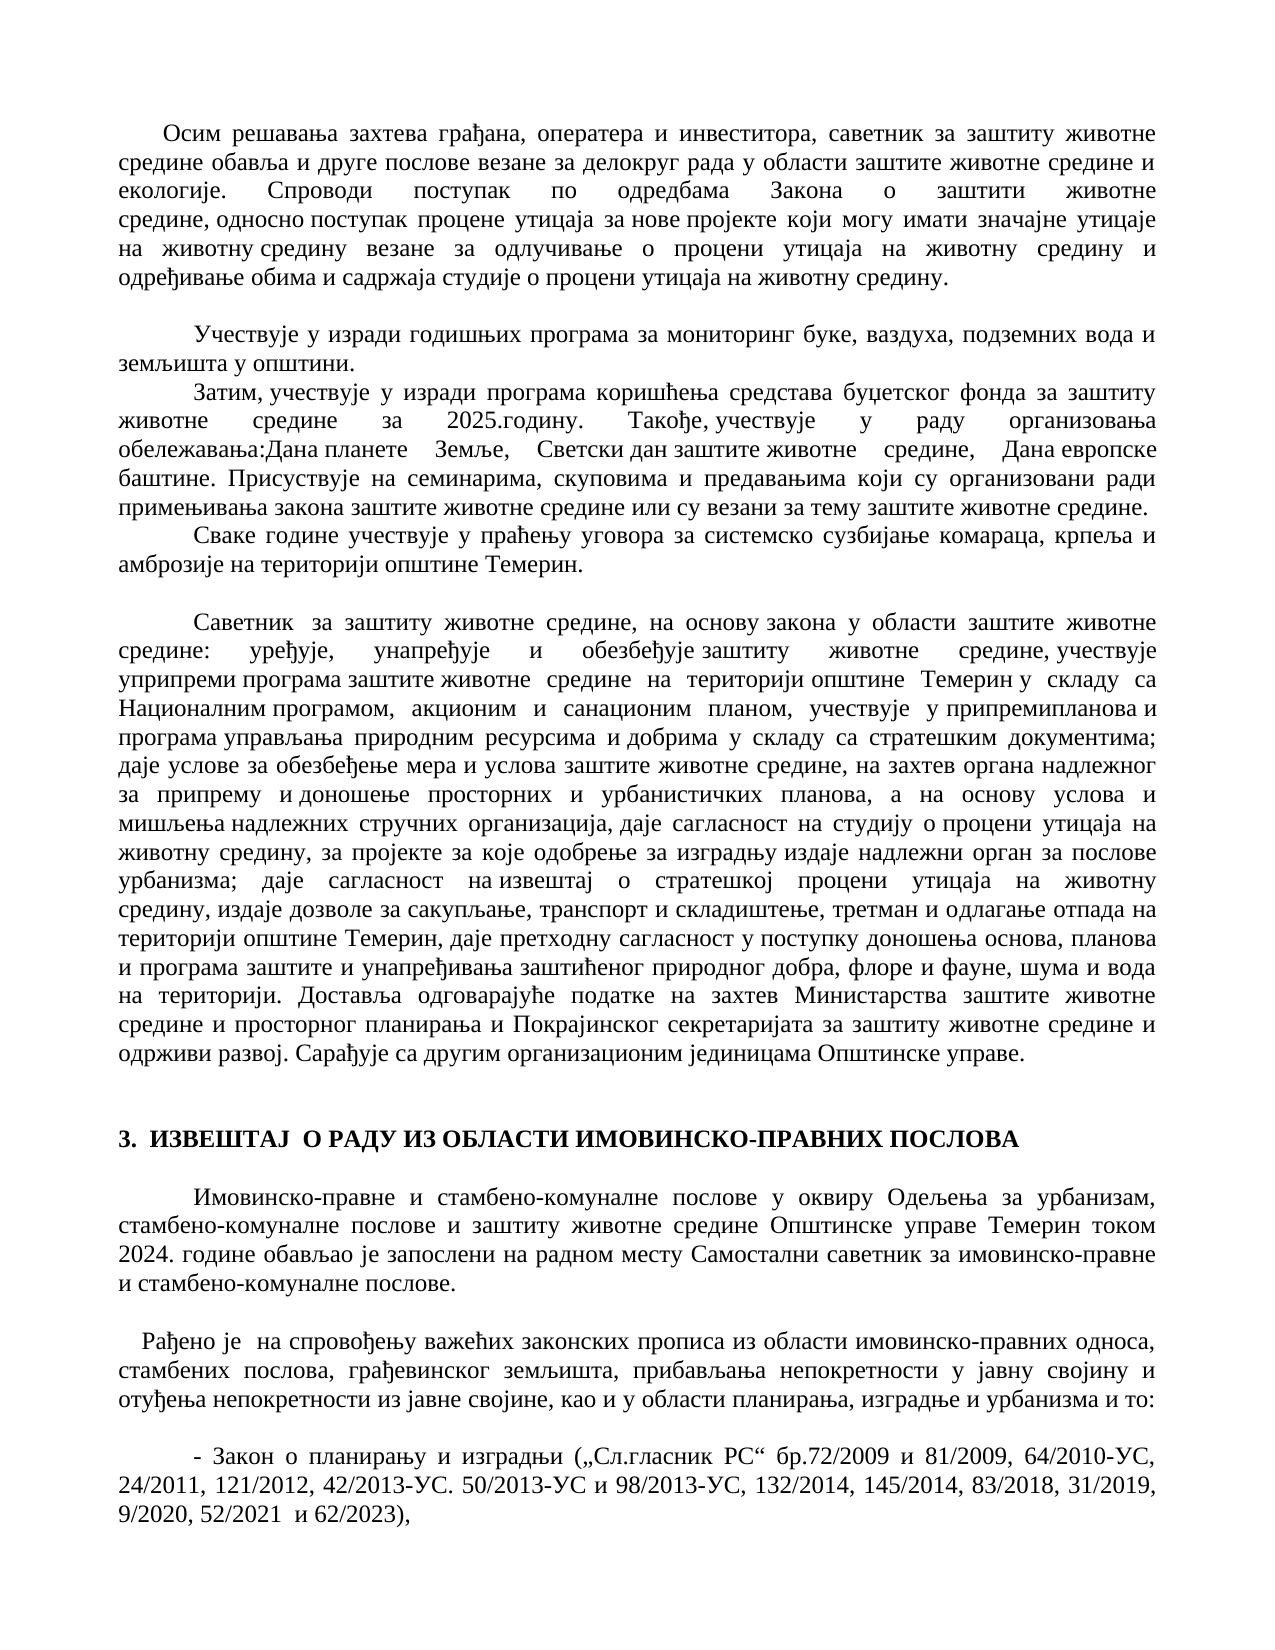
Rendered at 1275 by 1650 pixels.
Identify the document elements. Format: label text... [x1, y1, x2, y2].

text Осим решавања захтева грађана, оператера и инвеститора, саветник за заштиту животне средине обавља и друге послове везане за делокруг рада у области заштите животне средине и екологије. Спроводи поступак по одредбама Закона о заштити животне средине, односно поступак процене утицаја за нове пројекте који могу имати значајне утицаје на животну средину везане за одлучивање о процени утицаја на животну средину и одређивање обима и садржаја студије о процени утицаја на животну средину. [118, 118, 1157, 291]
text Саветник за заштиту животне средине, на основу закона у области заштите животне средине: уређује, унапређује и обезбеђује заштиту животне средине, учествује уприпреми програма заштите животне средине на територији општине Темерин у складу са Националним програмом, акционим и санационим планом, учествује у припремипланова и програма управљања природним ресурсима и добрима у складу са стратешким документима; даје услове за обезбеђење мера и услова заштите животне средине, на захтев органа надлежног за припрему и доношење просторних и урбанистичких планова, а на основу услова и мишљења надлежних стручних организација, даје сагласност на студију о процени утицаја на животну средину, за пројекте за које одобрење за изградњу издаје надлежни орган за послове урбанизма; даје сагласност на извештај о стратешкој процени утицаја на животну средину, издаје дозволе за сакупљање, транспорт и складиштење, третман и одлагање отпада на територији општине Темерин, даје претходну сагласност у поступку доношења основа, планова и програма заштите и унапређивања заштићеног природног добра, флоре и фауне, шума и вода на територији. Доставља одговарајуће податке на захтев Министарства заштите животне средине и просторног планирања и Покрајинског секретариjата за заштиту животне средине и одрживи развој. Сарађује са другим организационим јединицама Општинске управе. [118, 607, 1157, 1067]
text 3. ИЗВЕШТАЈ О РАДУ ИЗ ОБЛАСТИ ИМОВИНСКО-ПРАВНИХ ПОСЛОВА [118, 1124, 1157, 1153]
text Рађено је на спровођењу важећих законских прописа из области имовинско-правних односа, стамбених послова, грађевинског земљишта, прибављања непокретности у јавну својину и отуђења непокретности из јавне својине, као и у области планирања, изградње и урбанизма и то: - Закон о планирању и изградњи („Сл.гласник РС“ бр.72/2009 и 81/2009, 64/2010-УС, 24/2011, 121/2012, 42/2013-УС. 50/2013-УС и 98/2013-УС, 132/2014, 145/2014, 83/2018, 31/2019, 9/2020, 52/2021 и 62/2023), [118, 1326, 1157, 1528]
text Затим, учествује у изради програма коришћења средстава буџетског фонда за заштиту животне средине за 2025.годину. Такође, учествује у раду организовања обележавања:Дана планете Земље, Светски дан заштите животне средине, Дана европске баштине. Присуствује на семинарима, скуповима и предавањима који су организовани ради примењивања закона заштите животне средине или су везани за тему заштите животне средине. [118, 377, 1157, 521]
text Сваке године учествује у праћењу уговора за системско сузбијање комараца, крпеља и амброзије на територији општине Темерин. [118, 521, 1157, 578]
text Учествује у изради годишњих програма за мониторинг буке, ваздуха, подземних вода и земљишта у општини. [118, 319, 1157, 377]
text Имовинско-правне и стамбено-комуналне послове у оквиру Одељења за урбанизам, стамбено-комуналне послове и заштиту животне средине Општинске управе Темерин током 2024. године обављао је запослени на радном месту Самостални саветник за имовинско-правне и стамбено-комуналне послове. [118, 1182, 1157, 1297]
